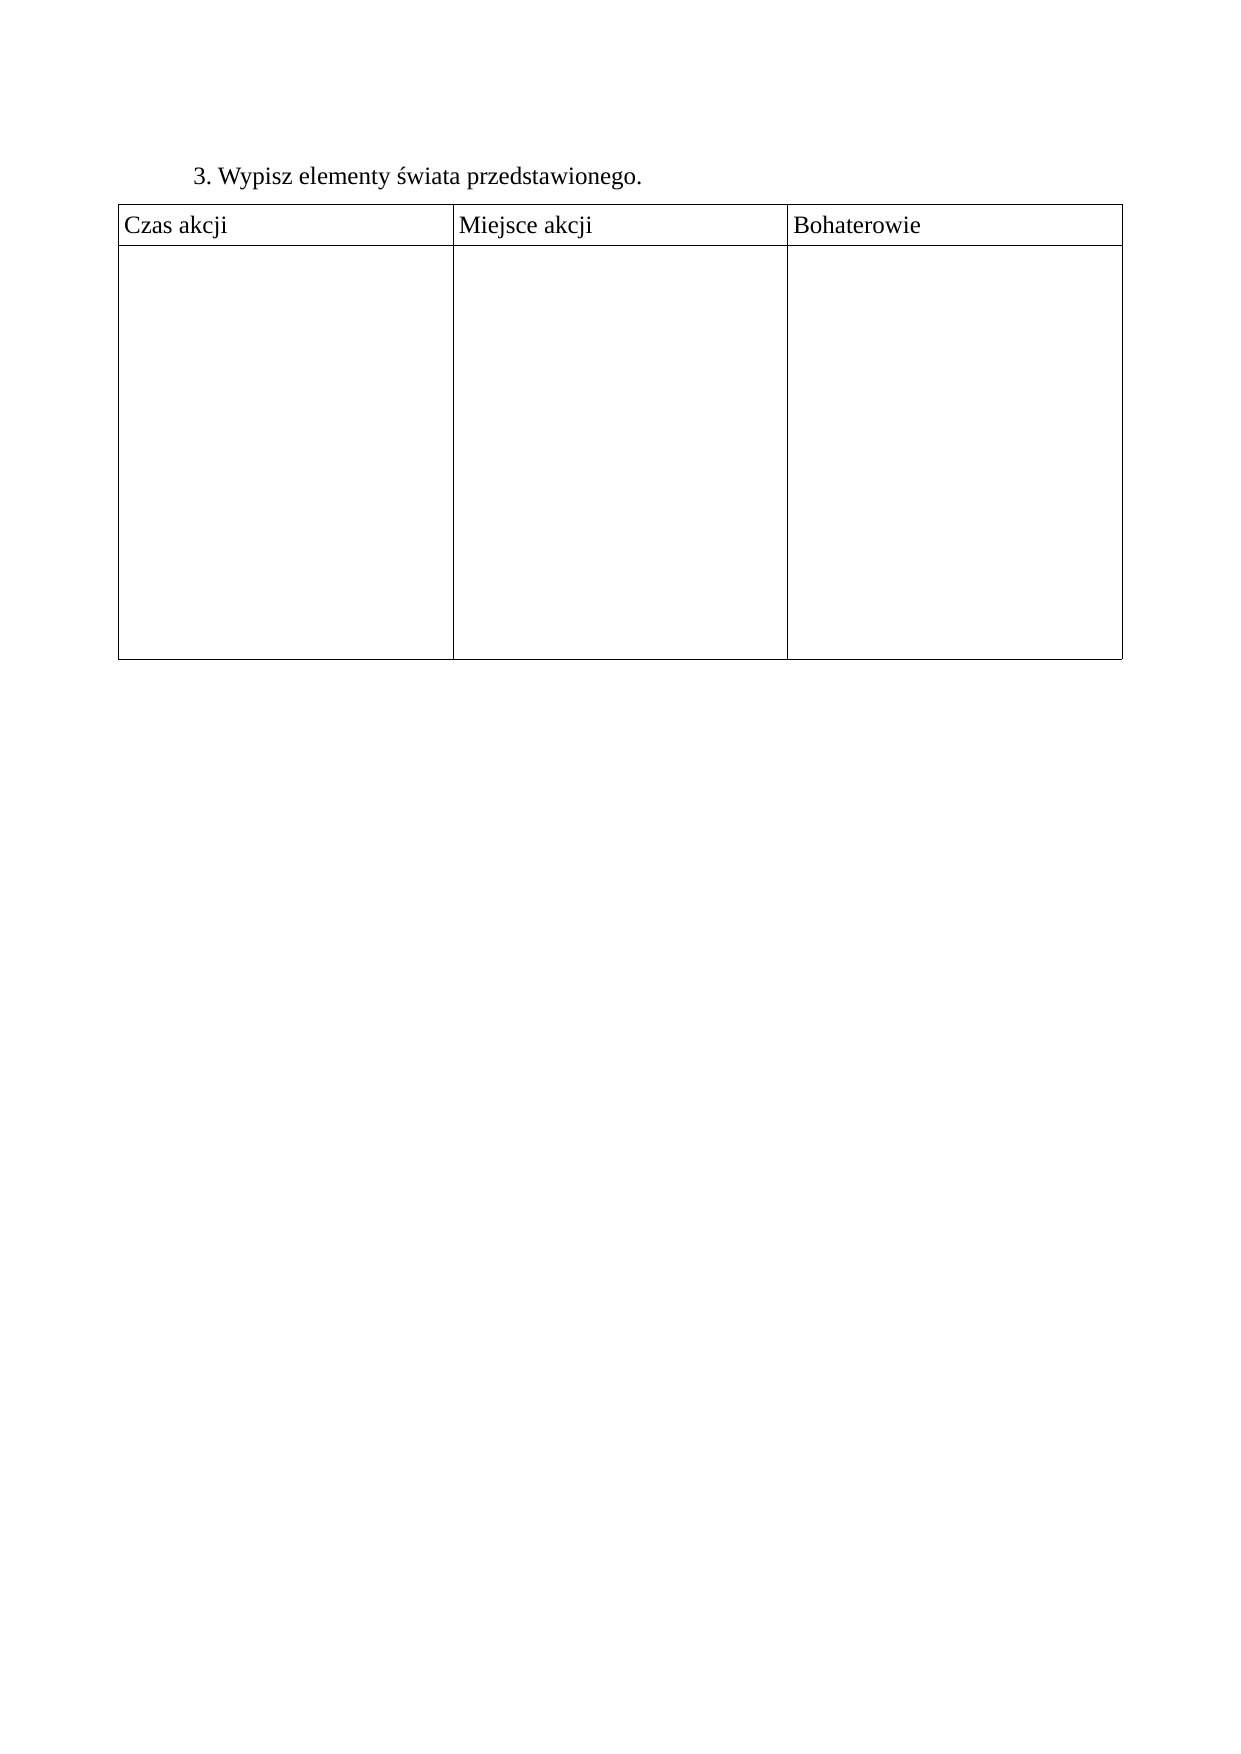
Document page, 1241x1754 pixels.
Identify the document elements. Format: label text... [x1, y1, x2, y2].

table_cell [454, 246, 787, 659]
table_header Miejsce akcji [454, 205, 787, 245]
table_header Bohaterowie [788, 205, 1122, 245]
table_cell [119, 246, 453, 659]
table_cell [788, 246, 1122, 659]
table_header Czas akcji [119, 205, 453, 245]
list 3. Wypisz elementy świata przedstawionego. [156, 161, 1122, 190]
